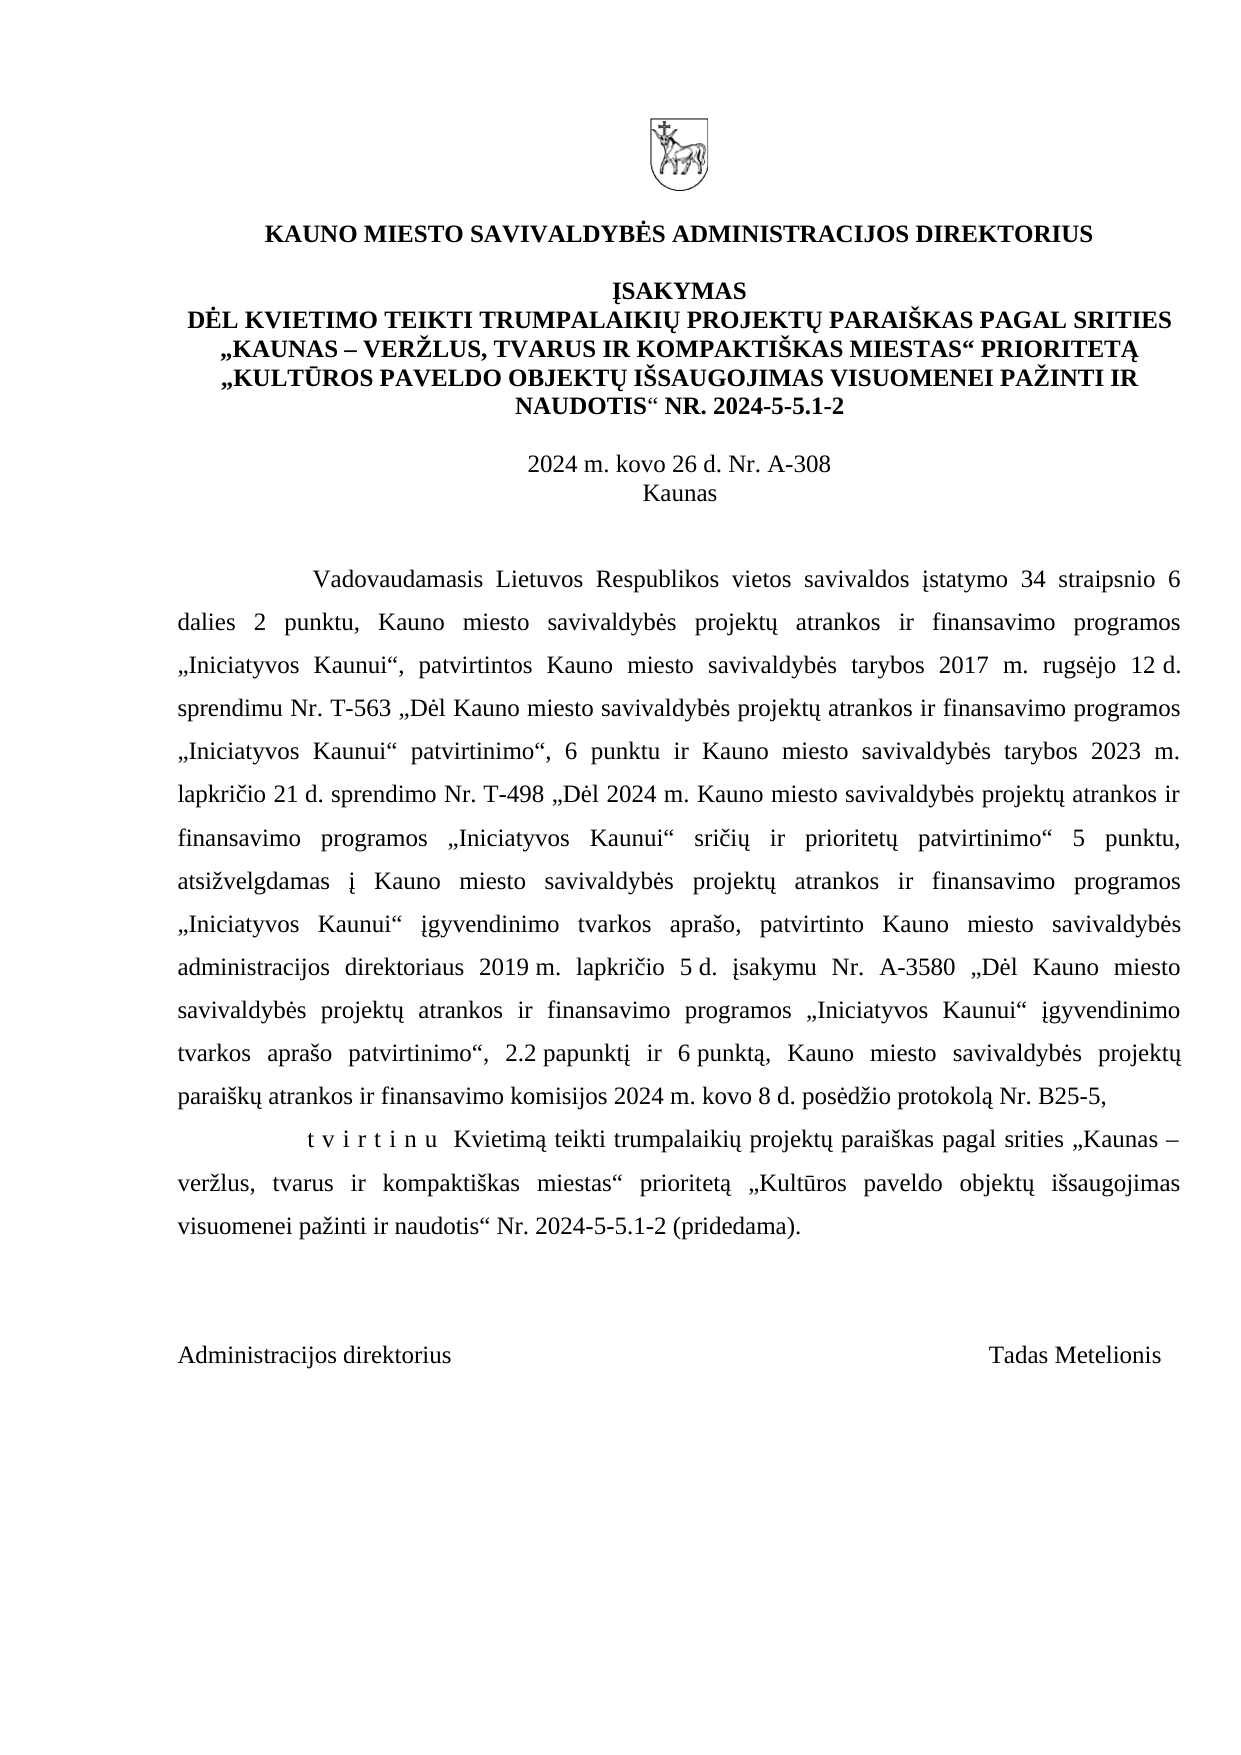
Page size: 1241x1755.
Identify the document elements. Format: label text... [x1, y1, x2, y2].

text Administracijos direktorius Tadas Metelionis [177, 1340, 1181, 1369]
text KAUNO MIESTO SAVIVALDYBĖS ADMINISTRACIJOS DIREKTORIUS [177, 219, 1181, 248]
text Kaunas [178, 478, 1181, 506]
text ĮSAKYMAS [177, 276, 1181, 305]
text 2024 m. kovo 26 d. Nr. A-308 [177, 449, 1181, 478]
text t v i r t i n u Kvietimą teikti trumpalaikių projektų paraiškas pagal srities „Kaunas – veržlus, tvarus ir kompaktiškas miestas“ prioritetą „Kultūros paveldo objektų išsaugojimas visuomenei pažinti ir naudotis“ Nr. 2024-5-5.1-2 (pridedama). [177, 1124, 1181, 1239]
text Vadovaudamasis Lietuvos Respublikos vietos savivaldos įstatymo 34 straipsnio 6 dalies 2 punktu, Kauno miesto savivaldybės projektų atrankos ir finansavimo programos „Iniciatyvos Kaunui“, patvirtintos Kauno miesto savivaldybės tarybos 2017 m. rugsėjo 12 d. sprendimu Nr. T-563 „Dėl Kauno miesto savivaldybės projektų atrankos ir finansavimo programos „Iniciatyvos Kaunui“ patvirtinimo“, 6 punktu ir Kauno miesto savivaldybės tarybos 2023 m. lapkričio 21 d. sprendimo Nr. T-498 „Dėl 2024 m. Kauno miesto savivaldybės projektų atrankos ir finansavimo programos „Iniciatyvos Kaunui“ sričių ir prioritetų patvirtinimo“ 5 punktu, atsižvelgdamas į Kauno miesto savivaldybės projektų atrankos ir finansavimo programos „Iniciatyvos Kaunui“ įgyvendinimo tvarkos aprašo, patvirtinto Kauno miesto savivaldybės administracijos direktoriaus 2019 m. lapkričio 5 d. įsakymu Nr. A-3580 „Dėl Kauno miesto savivaldybės projektų atrankos ir finansavimo programos „Iniciatyvos Kaunui“ įgyvendinimo tvarkos aprašo patvirtinimo“, 2.2 papunktį ir 6 punktą, Kauno miesto savivaldybės projektų paraiškų atrankos ir finansavimo komisijos 2024 m. kovo 8 d. posėdžio protokolą Nr. B25-5, [177, 564, 1181, 1110]
text DĖL KVIETIMO TEIKTI TRUMPALAIKIŲ PROJEKTŲ PARAIŠKAS PAGAL SRITIES „KAUNAS – VERŽLUS, TVARUS IR KOMPAKTIŠKAS MIESTAS“ PRIORITETĄ „KULTŪROS PAVELDO OBJEKTŲ IŠSAUGOJIMAS VISUOMENEI PAŽINTI IR NAUDOTIS“ NR. 2024-5-5.1-2 [178, 305, 1181, 420]
